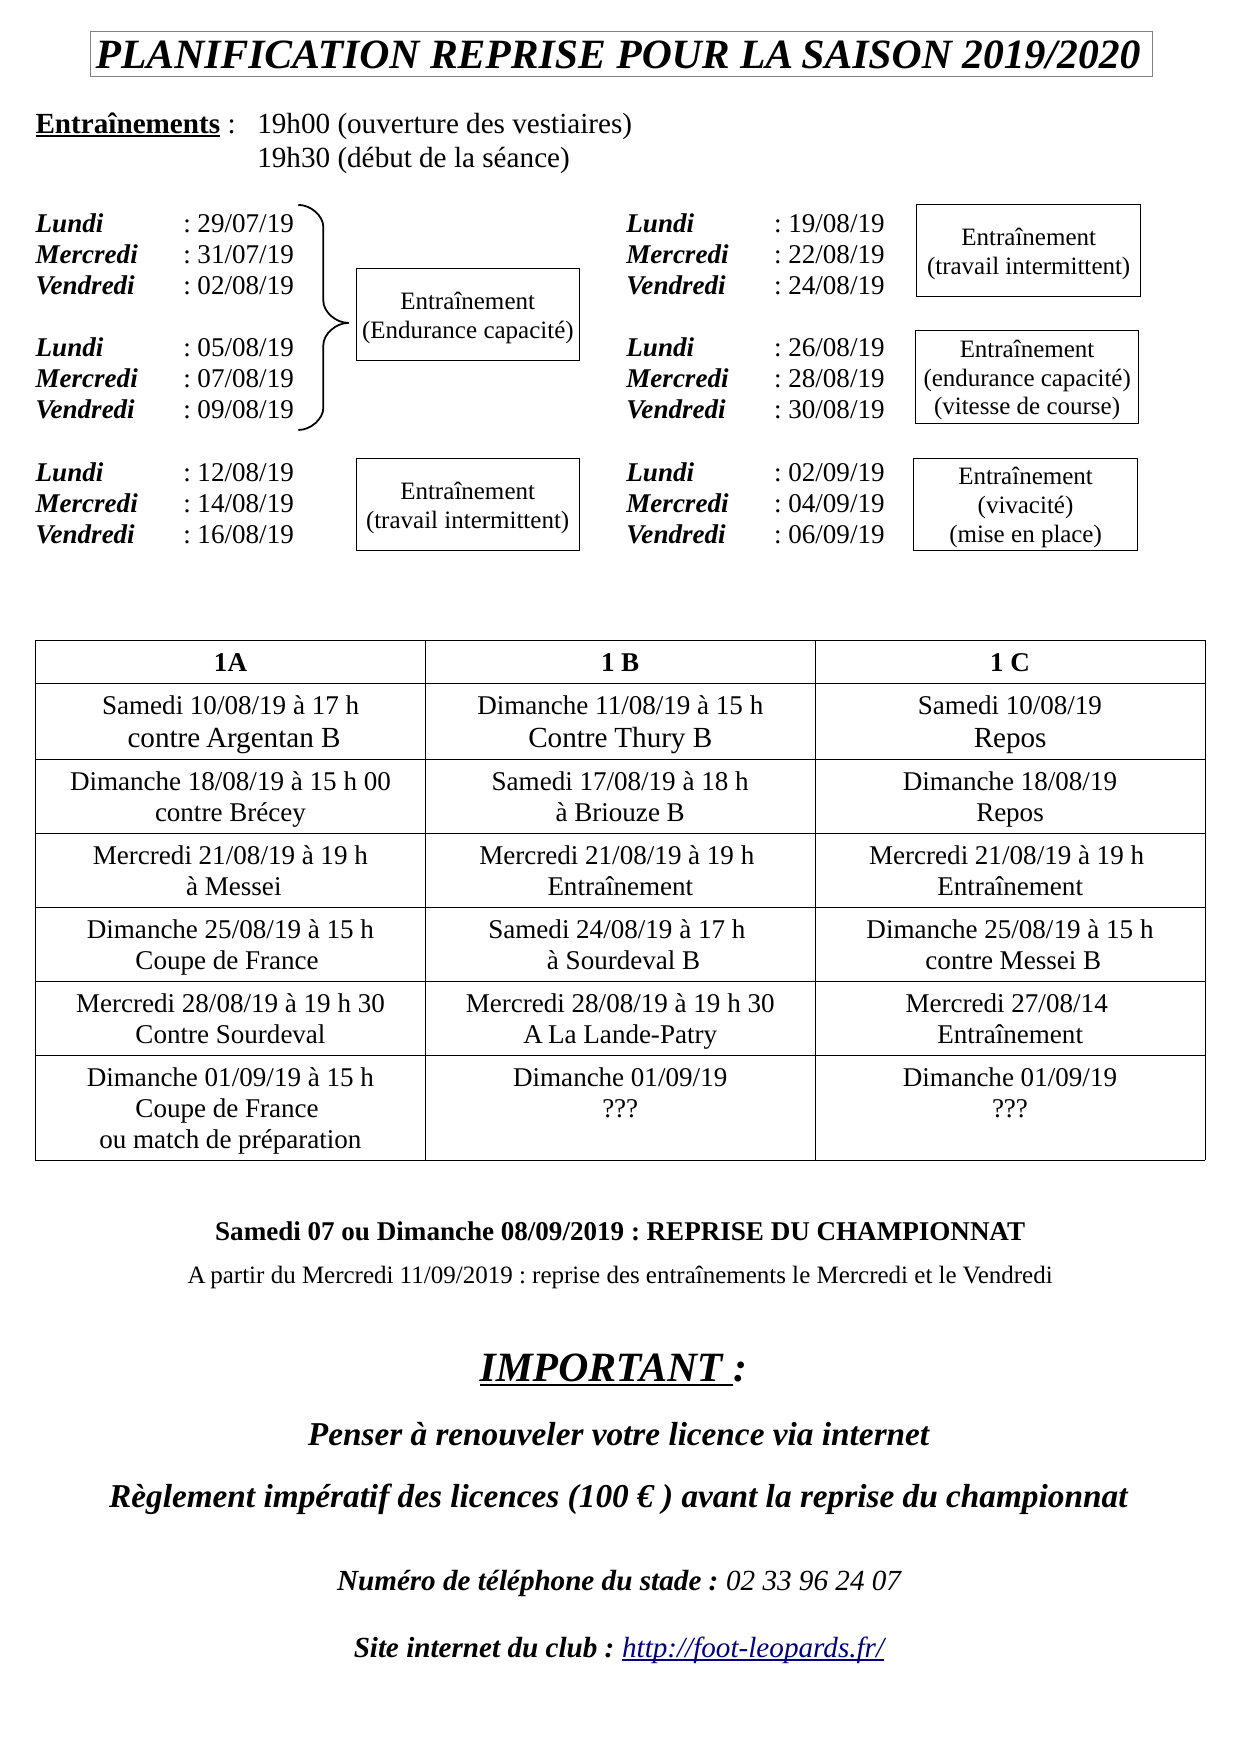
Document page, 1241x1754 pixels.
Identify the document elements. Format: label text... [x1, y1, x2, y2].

table_cell Mercredi 21/08/19 à 19 h Entraînement [816, 834, 1205, 907]
text PLANIFICATION REPRISE POUR LA SAISON 2019/2020 [35, 29, 1205, 77]
text [917, 207, 1140, 238]
table_cell Dimanche 25/08/19 à 15 h contre Messei B [816, 908, 1205, 981]
table_cell Mercredi 21/08/19 à 19 h à Messei [36, 834, 425, 907]
text Vendredi : 16/08/19 Vendredi : 06/09/19 [1138, 518, 1205, 549]
table_cell Dimanche 11/08/19 à 15 h Contre Thury B [426, 684, 815, 759]
text Mercredi : 14/08/19 Mercredi : 04/09/19 [914, 487, 1137, 518]
text Vendredi : 09/08/19 Vendredi : 30/08/19 [916, 394, 1138, 423]
table_cell Samedi 24/08/19 à 17 h à Sourdeval B [426, 908, 815, 981]
table_cell Dimanche 01/09/19 ??? [426, 1056, 815, 1160]
text Mercredi : 14/08/19 Mercredi : 04/09/19 [35, 487, 356, 518]
text IMPORTANT : [35, 1342, 1205, 1390]
text Entraînements : 19h00 (ouverture des vestiaires) [35, 106, 1205, 140]
text Règlement impératif des licences (100 € ) avant la reprise du championnat [35, 1477, 1205, 1515]
text Vendredi : 09/08/19 Vendredi : 30/08/19 [35, 394, 322, 425]
table_cell Dimanche 01/09/19 à 15 h Coupe de France ou match de préparation [36, 1056, 425, 1160]
text Lundi : 05/08/19 Lundi : 26/08/19 [357, 331, 579, 360]
text [1141, 207, 1205, 238]
text Mercredi : 31/07/19 Mercredi : 22/08/19 [917, 238, 1140, 269]
text 19h30 (début de la séance) [35, 140, 1205, 173]
table_cell Dimanche 01/09/19 ??? [816, 1056, 1205, 1160]
text Mercredi : 31/07/19 Mercredi : 22/08/19 [325, 238, 916, 269]
text Vendredi : 09/08/19 Vendredi : 30/08/19 [316, 394, 1205, 425]
table_cell Mercredi 27/08/14 Entraînement [816, 982, 1205, 1055]
text Vendredi : 16/08/19 Vendredi : 06/09/19 [580, 518, 913, 549]
text Samedi 07 ou Dimanche 08/09/2019 : REPRISE DU CHAMPIONNAT [35, 1215, 1205, 1246]
text Vendredi : 16/08/19 Vendredi : 06/09/19 [914, 518, 1137, 549]
text Mercredi : 14/08/19 Mercredi : 04/09/19 [1138, 487, 1205, 518]
text Vendredi : 24/08/19 [580, 269, 1205, 300]
text Mercredi : 31/07/19 Mercredi : 22/08/19 [1141, 238, 1205, 269]
text [325, 269, 356, 300]
text Lundi : 12/08/19 Lundi : 02/09/19 [35, 456, 1205, 487]
text Lundi : 29/07/19 [35, 207, 322, 238]
text Lundi : 19/08/19 [312, 207, 916, 238]
text Mercredi : 31/07/19 Mercredi : 22/08/19 [35, 238, 322, 269]
text Mercredi : 14/08/19 Mercredi : 04/09/19 [580, 487, 913, 518]
text Site internet du club : http://foot-leopards.fr/ [35, 1630, 1205, 1664]
table_cell Dimanche 18/08/19 à 15 h 00 contre Brécey [36, 760, 425, 833]
text Lundi : 05/08/19 Lundi : 26/08/19 [325, 331, 915, 362]
text [357, 269, 579, 300]
text Numéro de téléphone du stade : 02 33 96 24 07 [35, 1563, 1205, 1597]
table_cell Dimanche 25/08/19 à 15 h Coupe de France [36, 908, 425, 981]
text Mercredi : 07/08/19 Mercredi : 28/08/19 [325, 362, 915, 394]
table_header 1 C [816, 641, 1205, 683]
text Mercredi : 07/08/19 Mercredi : 28/08/19 [1139, 362, 1205, 394]
table_cell Mercredi 28/08/19 à 19 h 30 A La Lande-Patry [426, 982, 815, 1055]
text Mercredi : 07/08/19 Mercredi : 28/08/19 [35, 362, 322, 394]
table_header 1A [36, 641, 425, 683]
text Penser à renouveler votre licence via internet [35, 1414, 1205, 1452]
text Mercredi : 14/08/19 Mercredi : 04/09/19 [357, 487, 579, 518]
text Mercredi : 07/08/19 Mercredi : 28/08/19 [916, 362, 1138, 394]
table_cell Samedi 17/08/19 à 18 h à Briouze B [426, 760, 815, 833]
text Vendredi : 02/08/19 [35, 269, 322, 300]
text Lundi : 05/08/19 Lundi : 26/08/19 [1139, 331, 1205, 362]
table_header 1 B [426, 641, 815, 683]
text Lundi : 05/08/19 Lundi : 26/08/19 [35, 331, 327, 362]
text Vendredi : 16/08/19 Vendredi : 06/09/19 [35, 518, 356, 549]
table_cell Mercredi 21/08/19 à 19 h Entraînement [426, 834, 815, 907]
table_cell Mercredi 28/08/19 à 19 h 30 Contre Sourdeval [36, 982, 425, 1055]
text Lundi : 05/08/19 Lundi : 26/08/19 [916, 331, 1138, 362]
table_cell Samedi 10/08/19 Repos [816, 684, 1205, 759]
table_cell Samedi 10/08/19 à 17 h contre Argentan B [36, 684, 425, 759]
table_cell Dimanche 18/08/19 Repos [816, 760, 1205, 833]
text Vendredi : 16/08/19 Vendredi : 06/09/19 [357, 518, 579, 549]
text A partir du Mercredi 11/09/2019 : reprise des entraînements le Mercredi et le Vendredi [35, 1261, 1205, 1289]
